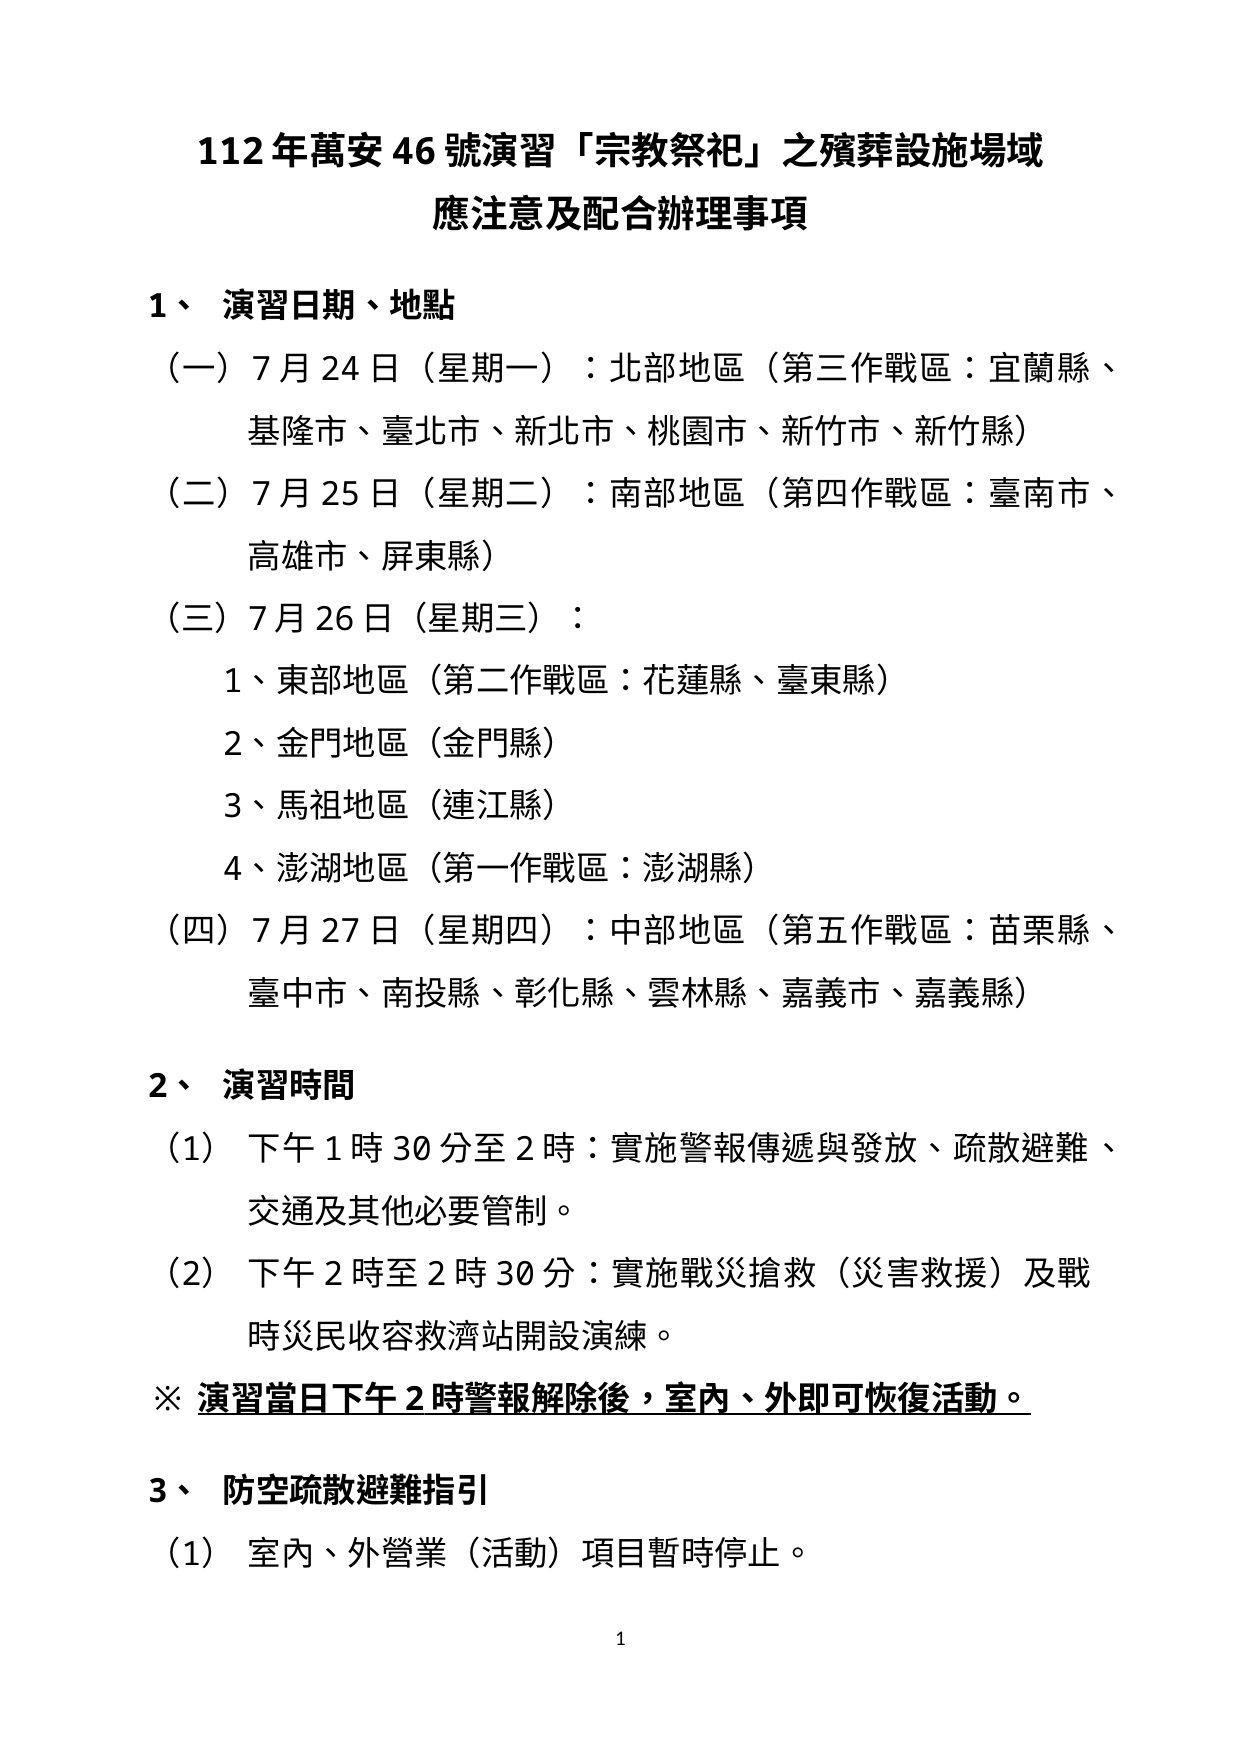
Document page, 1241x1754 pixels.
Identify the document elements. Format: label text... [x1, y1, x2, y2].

text （二）7月25日（星期二）：南部地區（第四作戰區：臺南市、高雄市、屏東縣） [148, 449, 1092, 574]
text 4、澎湖地區（第一作戰區：澎湖縣） [223, 824, 1092, 887]
list 演習當日下午2時警報解除後，室內、外即可恢復活動。 [148, 1354, 1092, 1417]
list 下午2時至2時30分：實施戰災搶救（災害救援）及戰時災民收容救濟站開設演練。 [148, 1229, 1092, 1354]
list 室內、外營業（活動）項目暫時停止。 [148, 1509, 1092, 1572]
text （四）7月27日（星期四）：中部地區（第五作戰區：苗栗縣、臺中市、南投縣、彰化縣、雲林縣、嘉義市、嘉義縣） [148, 887, 1092, 1012]
list 防空疏散避難指引 [148, 1447, 1092, 1509]
list 下午1時30分至2時：實施警報傳遞與發放、疏散避難、交通及其他必要管制。 [148, 1104, 1092, 1229]
text （一）7月24日（星期一）：北部地區（第三作戰區：宜蘭縣、基隆市、臺北市、新北市、桃園市、新竹市、新竹縣） [148, 324, 1092, 449]
text 2、金門地區（金門縣） [223, 699, 1092, 762]
text （三）7月26日（星期三）： [148, 574, 1092, 637]
text 1、東部地區（第二作戰區：花蓮縣、臺東縣） [223, 637, 1092, 699]
text 3、馬祖地區（連江縣） [223, 762, 1092, 824]
text 應注意及配合辦理事項 [148, 169, 1092, 232]
list 演習日期、地點 [148, 262, 1092, 324]
text 112年萬安46號演習「宗教祭祀」之殯葬設施場域 [148, 107, 1092, 169]
list 演習時間 [148, 1042, 1092, 1104]
